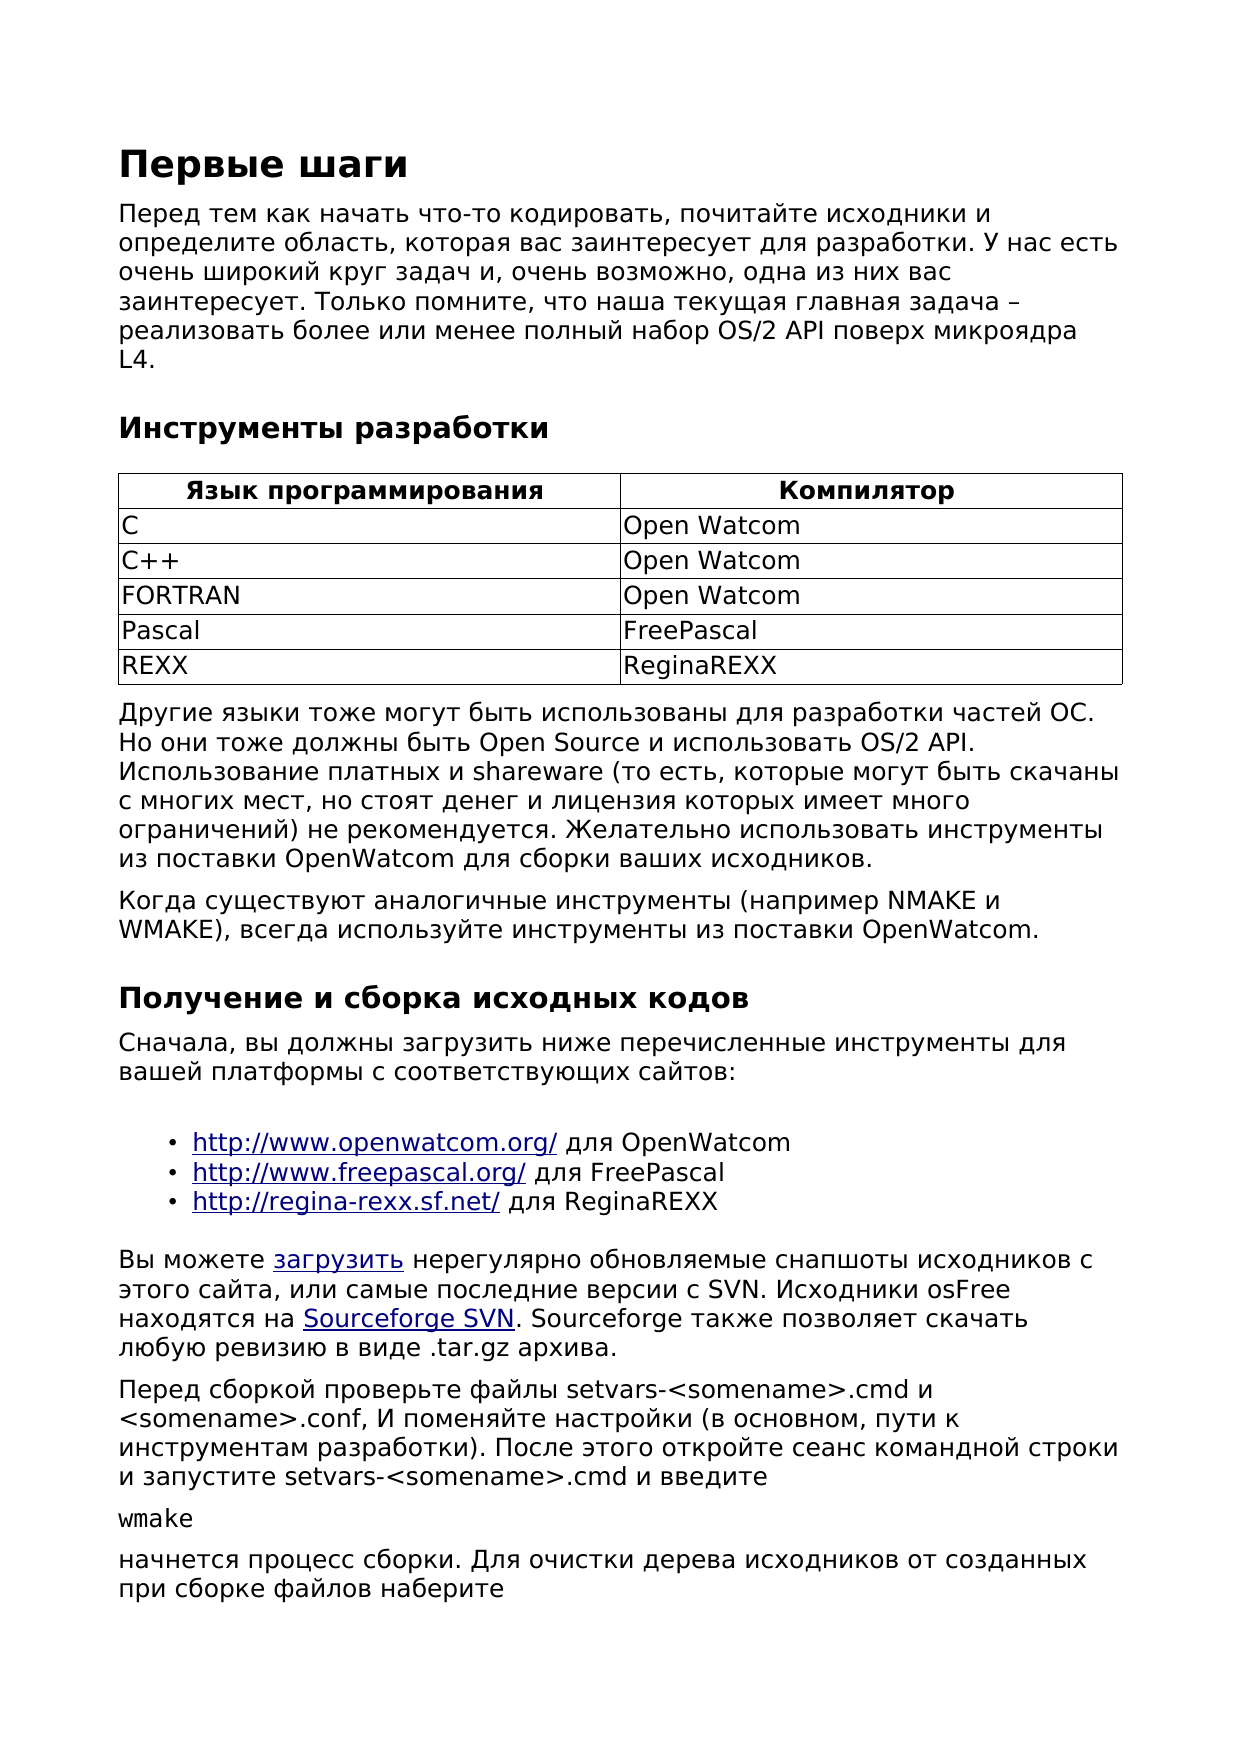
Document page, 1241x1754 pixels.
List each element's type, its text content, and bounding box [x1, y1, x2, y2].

table_cell Open Watcom [621, 509, 1122, 543]
text Вы можете загрузить нерегулярно обновляемые снапшоты исходников с этого сайта, или самые последние версии с SVN. Исходники osFree находятся на Sourceforge SVN. Sourceforge также позволяет скачать любую ревизию в виде .tar.gz архива. [118, 1246, 1122, 1362]
table_cell REXX [119, 650, 620, 684]
table_header Компилятор [621, 474, 1122, 508]
list http://www.openwatcom.org/ для OpenWatcom [177, 1129, 1122, 1158]
table_cell C [119, 509, 620, 543]
table_cell Open Watcom [621, 579, 1122, 613]
table_cell Open Watcom [621, 544, 1122, 578]
text wmake [118, 1504, 1122, 1533]
text начнется процесс сборки. Для очистки дерева исходников от созданных при сборке файлов наберите [118, 1545, 1122, 1603]
table_cell ReginaREXX [621, 650, 1122, 684]
table_header Язык программирования [119, 474, 620, 508]
list http://regina-rexx.sf.net/ для ReginaREXX [177, 1187, 1122, 1216]
table_cell FreePascal [621, 615, 1122, 648]
text Другие языки тоже могут быть использованы для разработки частей ОС. Но они тоже должны быть Open Source и использовать OS/2 API. Использование платных и shareware (то есть, которые могут быть скачаны с многих мест, но стоят денег и лицензия которых имеет много ограничений) не рекомендуется. Желательно использовать инструменты из поставки OpenWatcom для сборки ваших исходников. [118, 698, 1122, 873]
subtitle Первые шаги [118, 143, 1122, 187]
subtitle Получение и сборка исходных кодов [118, 982, 1122, 1016]
table_cell FORTRAN [119, 579, 620, 613]
text Перед тем как начать что-то кодировать, почитайте исходники и определите область, которая вас заинтересует для разработки. У нас есть очень широкий круг задач и, очень возможно, одна из них вас заинтересует. Только помните, что наша текущая главная задача – реализовать более или менее полный набор OS/2 API поверх микроядра L4. [118, 199, 1122, 374]
subtitle Инструменты разработки [118, 412, 1122, 446]
table_cell Pascal [119, 615, 620, 648]
text Когда существуют аналогичные инструменты (например NMAKE и WMAKE), всегда используйте инструменты из поставки OpenWatcom. [118, 886, 1122, 944]
list http://www.freepascal.org/ для FreePascal [177, 1158, 1122, 1187]
text Перед сборкой проверьте файлы setvars-<somename>.cmd и <somename>.conf, И поменяйте настройки (в основном, пути к инструментам разработки). После этого откройте сеанс командной строки и запустите setvars-<somename>.cmd и введите [118, 1375, 1122, 1491]
table_cell C++ [119, 544, 620, 578]
text Сначала, вы должны загрузить ниже перечисленные инструменты для вашей платформы с соответствующих сайтов: [118, 1028, 1122, 1087]
